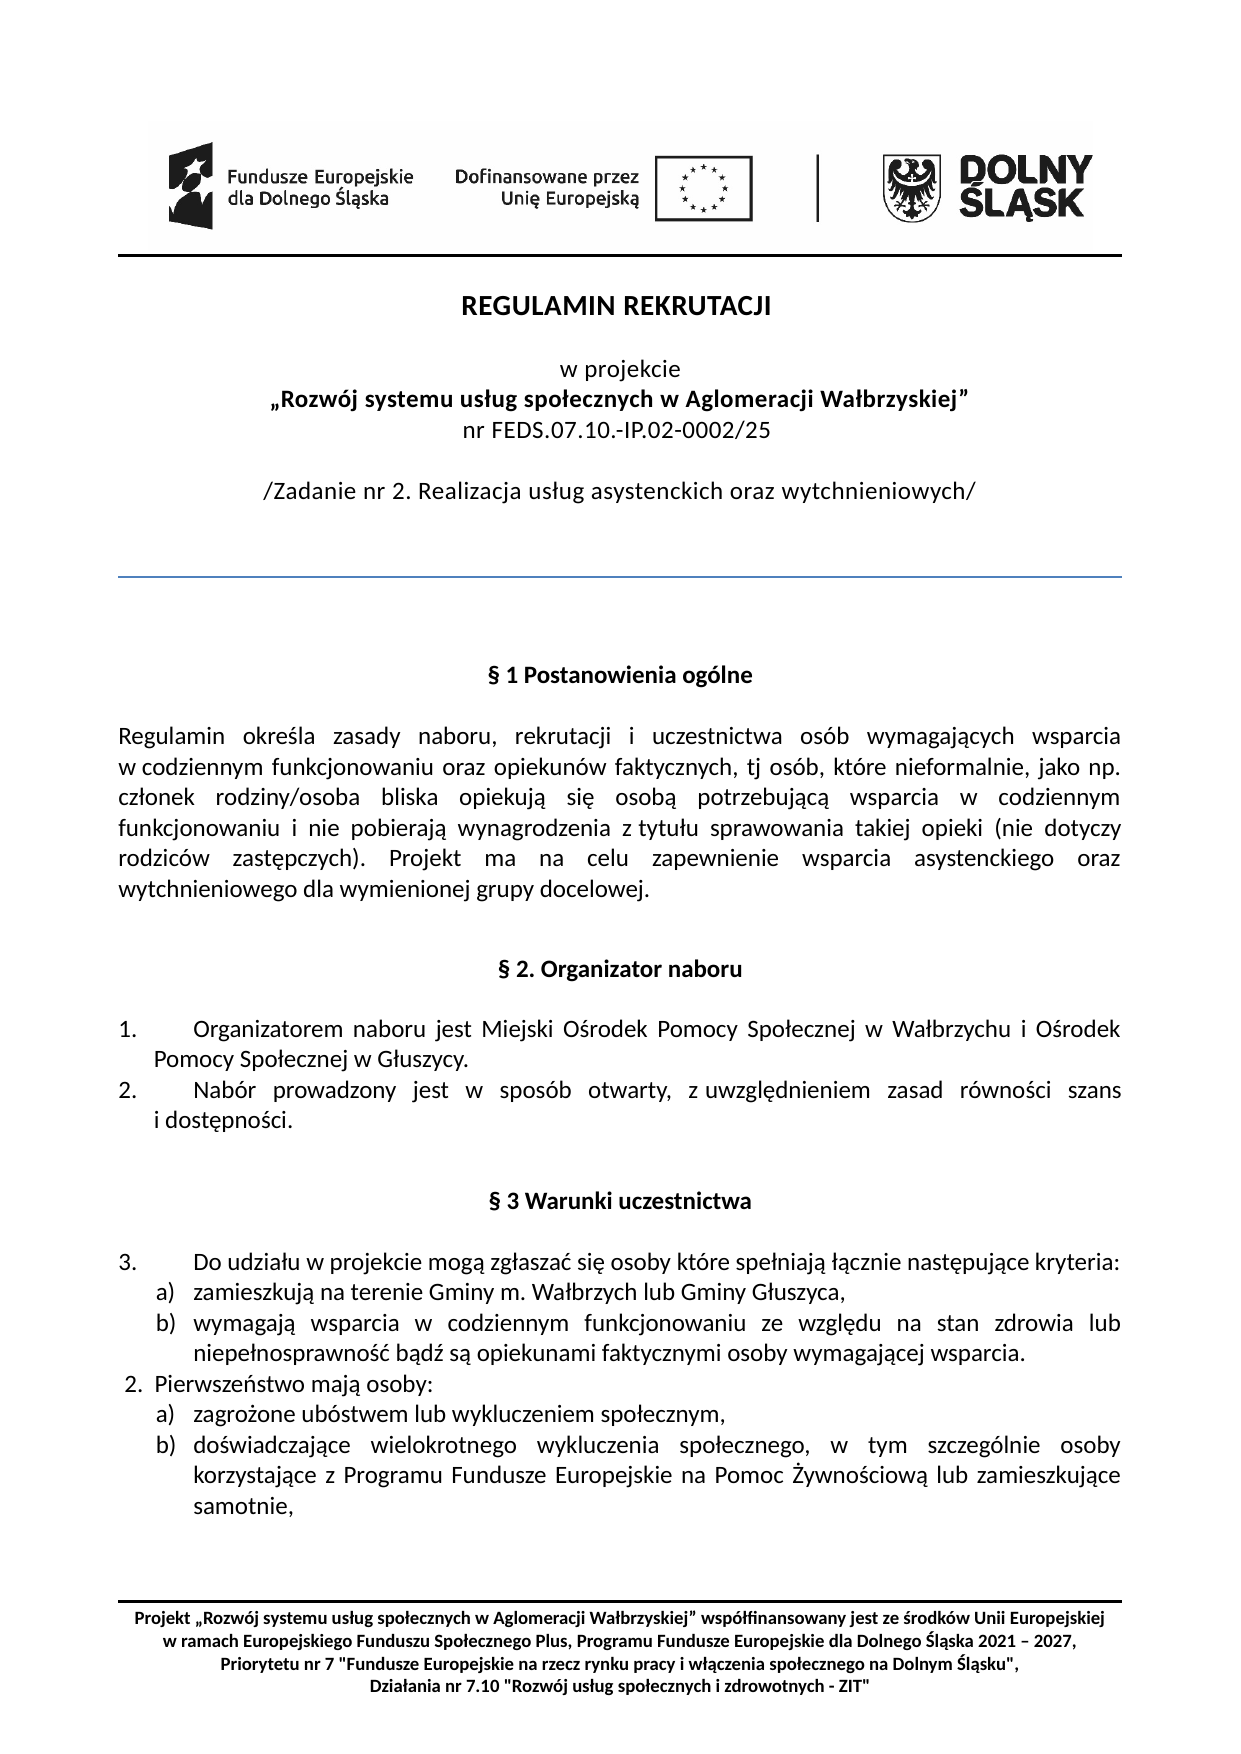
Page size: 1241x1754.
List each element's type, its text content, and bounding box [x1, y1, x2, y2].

title /Zadanie nr 2. Realizacja usług asystenckich oraz wytchnieniowych/ [118, 475, 1122, 505]
list Do udziału w projekcie mogą zgłaszać się osoby które spełniają łącznie następujące kryteria: [118, 1246, 1122, 1277]
title „Rozwój systemu usług społecznych w Aglomeracji Wałbrzyskiej” nr FEDS.07.10.-IP.02-0002/25 [118, 383, 1122, 444]
subtitle § 1 Postanowienia ogólne [118, 659, 1122, 690]
list zagrożone ubóstwem lub wykluczeniem społecznym, [156, 1399, 1122, 1429]
list Nabór prowadzony jest w sposób otwarty, z uwzględnieniem zasad równości szans i dostępności. [118, 1074, 1122, 1135]
title w projekcie [118, 353, 1122, 383]
list wymagają wsparcia w codziennym funkcjonowaniu ze względu na stan zdrowia lub niepełnosprawność bądź są opiekunami faktycznymi osoby wymagającej wsparcia. [156, 1307, 1122, 1368]
text Regulamin określa zasady naboru, rekrutacji i uczestnictwa osób wymagających wsparcia w codziennym funkcjonowaniu oraz opiekunów faktycznych, tj osób, które nieformalnie, jako np. członek rodziny/osoba bliska opiekują się osobą potrzebującą wsparcia w codziennym funkcjonowaniu i nie pobierają wynagrodzenia z tytułu sprawowania takiej opieki (nie dotyczy rodziców zastępczych). Projekt ma na celu zapewnienie wsparcia asystenckiego oraz wytchnieniowego dla wymienionej grupy docelowej. [118, 721, 1122, 904]
list doświadczające wielokrotnego wykluczenia społecznego, w tym szczególnie osoby korzystające z Programu Fundusze Europejskie na Pomoc Żywnościową lub zamieszkujące samotnie, [156, 1429, 1122, 1521]
list Organizatorem naboru jest Miejski Ośrodek Pomocy Społecznej w Wałbrzychu i Ośrodek Pomocy Społecznej w Głuszycy. [118, 1013, 1122, 1074]
title REGULAMIN REKRUTACJI [118, 287, 1122, 322]
subtitle § 2. Organizator naboru [118, 954, 1122, 984]
list 2. Pierwszeństwo mają osoby: [124, 1368, 1122, 1399]
picture [147, 121, 1093, 251]
list zamieszkują na terenie Gminy m. Wałbrzych lub Gminy Głuszyca, [156, 1277, 1122, 1307]
subtitle § 3 Warunki uczestnictwa [118, 1185, 1122, 1216]
